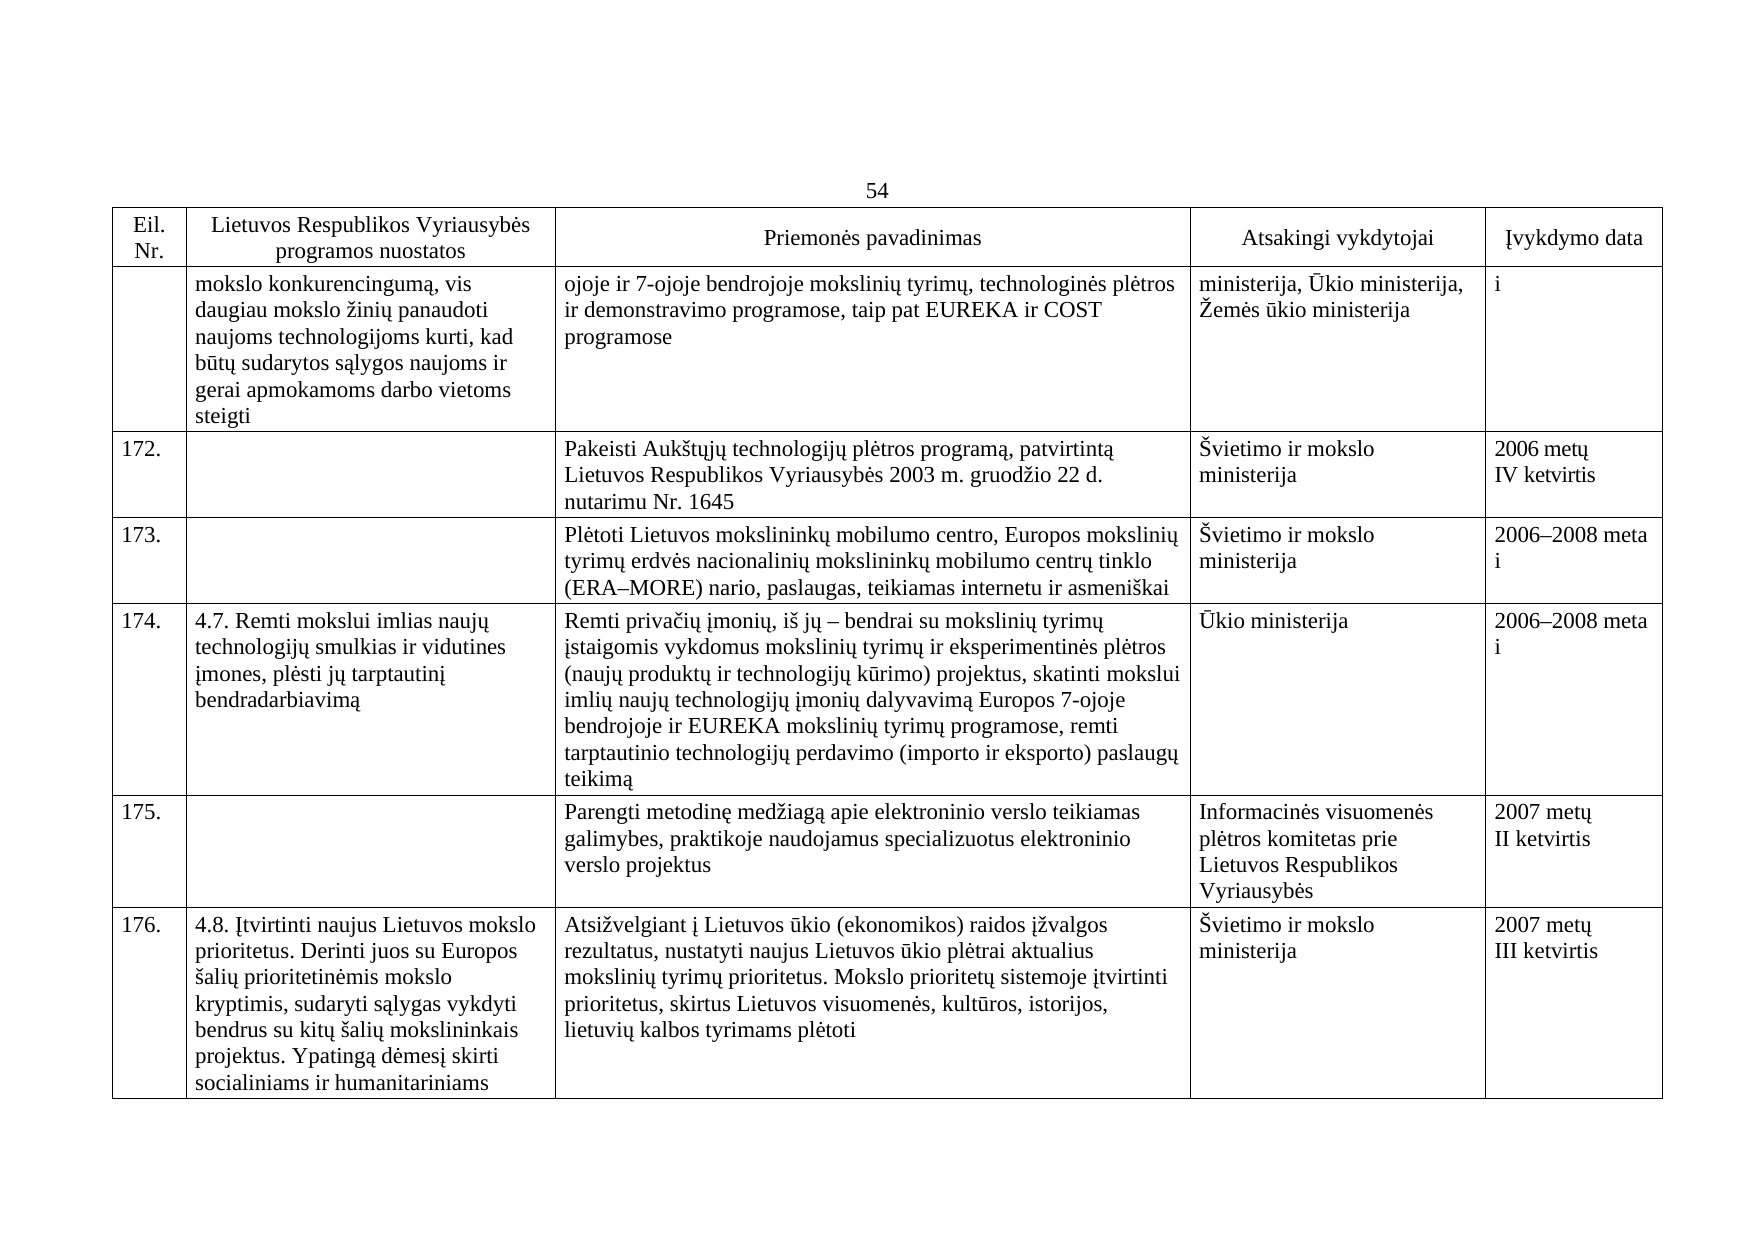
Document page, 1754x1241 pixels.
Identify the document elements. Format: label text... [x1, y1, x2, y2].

table_cell Pakeisti Aukštųjų technologijų plėtros programą, patvirtintą Lietuvos Respublikos Vyriausybės 2003 m. gruodžio 22 d. nutarimu Nr. 1645 [556, 432, 1190, 517]
table_cell Švietimo ir mokslo ministerija [1191, 432, 1485, 517]
table_cell 2007 metų II ketvirtis [1486, 796, 1662, 907]
table_cell Parengti metodinę medžiagą apie elektroninio verslo teikiamas galimybes, praktikoje naudojamus specializuotus elektroninio verslo projektus [556, 796, 1190, 907]
table_header Įvykdymo data [1486, 208, 1662, 266]
table_cell 2006–2008 metai [1486, 604, 1662, 794]
table_cell 4.8. Įtvirtinti naujus Lietuvos mokslo prioritetus. Derinti juos su Europos šalių prioritetinėmis mokslo kryptimis, sudaryti sąlygas vykdyti bendrus su kitų šalių mokslininkais projektus. Ypatingą dėmesį skirti socialiniams ir humanitariniams [187, 908, 555, 1098]
table_cell Informacinės visuomenės plėtros komitetas prie Lietuvos Respublikos Vyriausybės [1191, 796, 1485, 907]
table_cell Švietimo ir mokslo ministerija [1191, 518, 1485, 603]
table_cell Remti privačių įmonių, iš jų – bendrai su mokslinių tyrimų įstaigomis vykdomus mokslinių tyrimų ir eksperimentinės plėtros (naujų produktų ir technologijų kūrimo) projektus, skatinti mokslui imlių naujų technologijų įmonių dalyvavimą Europos 7-ojoje bendrojoje ir Eureka mokslinių tyrimų programose, remti tarptautinio technologijų perdavimo (importo ir eksporto) paslaugų teikimą [556, 604, 1190, 794]
table_header Atsakingi vykdytojai [1191, 208, 1485, 266]
table_cell 174. [113, 604, 186, 794]
table_header Priemonės pavadinimas [556, 208, 1190, 266]
table_cell [187, 518, 555, 603]
table_cell Plėtoti Lietuvos mokslininkų mobilumo centro, Europos mokslinių tyrimų erdvės nacionalinių mokslininkų mobilumo centrų tinklo (ERA–MORE) nario, paslaugas, teikiamas internetu ir asmeniškai [556, 518, 1190, 603]
table_cell [113, 267, 186, 431]
table_cell Ūkio ministerija [1191, 604, 1485, 794]
table_cell ojoje ir 7-ojoje bendrojoje mokslinių tyrimų, technologinės plėtros ir demonstravimo programose, taip pat EUREKA ir COST programose [556, 267, 1190, 431]
table_cell ministerija, Ūkio ministerija, Žemės ūkio ministerija [1191, 267, 1485, 431]
table_cell 2006–2008 metai [1486, 518, 1662, 603]
table_cell 176. [113, 908, 186, 1098]
table_cell 4.7. Remti mokslui imlias naujų technologijų smulkias ir vidutines įmones, plėsti jų tarptautinį bendradarbiavimą [187, 604, 555, 794]
table_cell i [1486, 267, 1662, 431]
table_cell [187, 796, 555, 907]
table_header Eil. Nr. [113, 208, 186, 266]
table_header Lietuvos Respublikos Vyriausybės programos nuostatos [187, 208, 555, 266]
table_cell [187, 432, 555, 517]
table_cell 173. [113, 518, 186, 603]
table_cell Atsižvelgiant į Lietuvos ūkio (ekonomikos) raidos įžvalgos rezultatus, nustatyti naujus Lietuvos ūkio plėtrai aktualius mokslinių tyrimų prioritetus. Mokslo prioritetų sistemoje įtvirtinti prioritetus, skirtus Lietuvos visuomenės, kultūros, istorijos, lietuvių kalbos tyrimams plėtoti [556, 908, 1190, 1098]
table_cell 175. [113, 796, 186, 907]
table_cell 2007 metų III ketvirtis [1486, 908, 1662, 1098]
table_cell 172. [113, 432, 186, 517]
table_cell Švietimo ir mokslo ministerija [1191, 908, 1485, 1098]
table_cell mokslo konkurencingumą, vis daugiau mokslo žinių panaudoti naujoms technologijoms kurti, kad būtų sudarytos sąlygos naujoms ir gerai apmokamoms darbo vietoms steigti [187, 267, 555, 431]
table_cell 2006 metų IV ketvirtis [1486, 432, 1662, 517]
